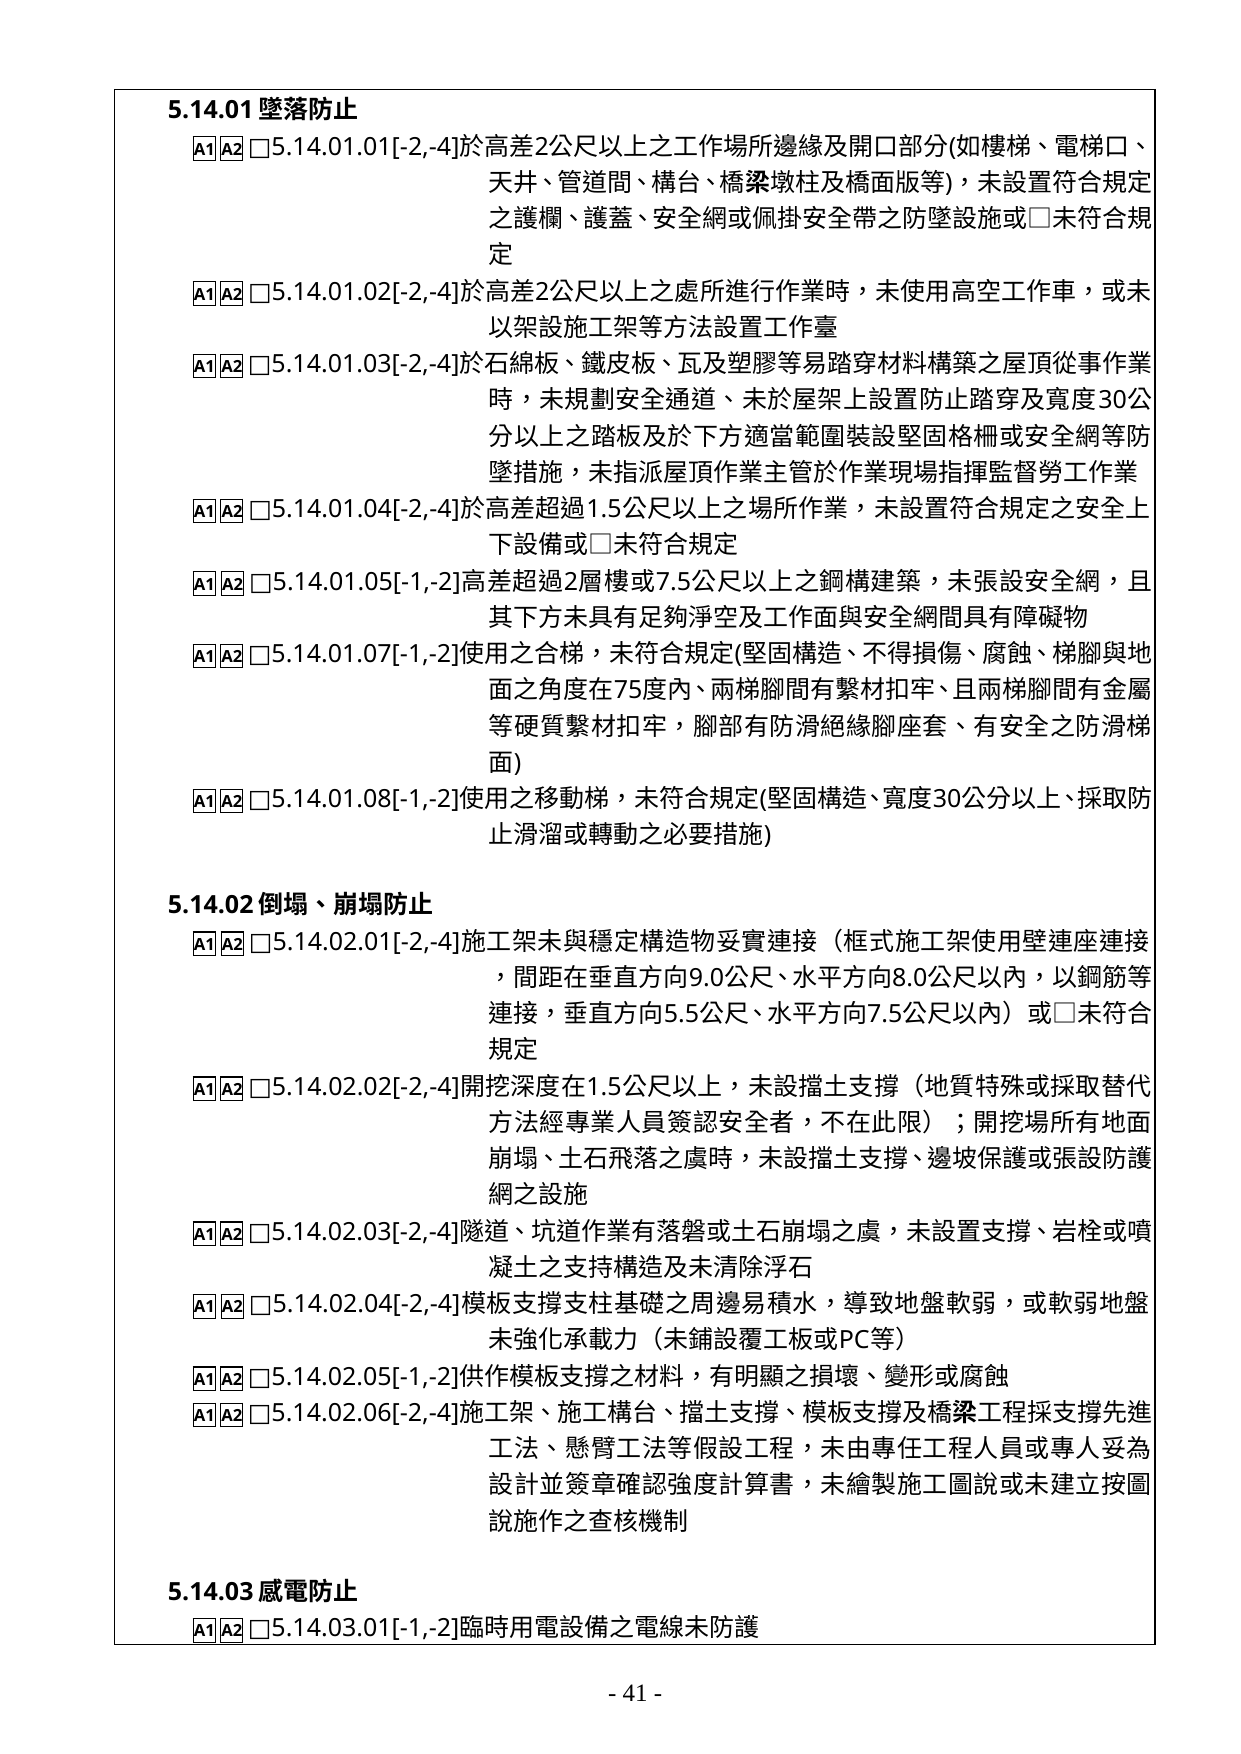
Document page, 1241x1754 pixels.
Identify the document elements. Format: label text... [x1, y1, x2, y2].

table_cell 5.14.01墜落防止 A1 A2 □5.14.01.01[-2,-4]於高差2公尺以上之工作場所邊緣及開口部分(如樓梯、電梯口、天井、管道間、構台、橋梁墩柱及橋面版等)，未設置符合規定之護欄、護蓋、安全網或佩掛安全帶之防墜設施或□未符合規定 A1 A2 □5.14.01.02[-2,-4]於高差2公尺以上之處所進行作業時，未使用高空工作車，或未以架設施工架等方法設置工作臺 A1 A2 □5.14.01.03[-2,-4]於石綿板、鐵皮板、瓦及塑膠等易踏穿材料構築之屋頂從事作業時，未規劃安全通道、未於屋架上設置防止踏穿及寬度30公分以上之踏板及於下方適當範圍裝設堅固格柵或安全網等防墜措施，未指派屋頂作業主管於作業現場指揮監督勞工作業 A1 A2 □5.14.01.04[-2,-4]於高差超過1.5公尺以上之場所作業，未設置符合規定之安全上下設備或□未符合規定 A1 A2 □5.14.01.05[-1,-2]高差超過2層樓或7.5公尺以上之鋼構建築，未張設安全網，且其下方未具有足夠淨空及工作面與安全網間具有障礙物 A1 A2 □5.14.01.07[-1,-2]使用之合梯，未符合規定(堅固構造、不得損傷、腐蝕、梯腳與地面之角度在75度內、兩梯腳間有繫材扣牢、且兩梯腳間有金屬等硬質繫材扣牢，腳部有防滑絕緣腳座套、有安全之防滑梯面) A1 A2 □5.14.01.08[-1,-2]使用之移動梯，未符合規定(堅固構造、寬度30公分以上、採取防止滑溜或轉動之必要措施) 5.14.02倒塌、崩塌防止 A1 A2 □5.14.02.01[-2,-4]施工架未與穩定構造物妥實連接（框式施工架使用壁連座連接，間距在垂直方向9.0公尺、水平方向8.0公尺以內，以鋼筋等連接，垂直方向5.5公尺、水平方向7.5公尺以內）或□未符合規定 A1 A2 □5.14.02.02[-2,-4]開挖深度在1.5公尺以上，未設擋土支撐（地質特殊或採取替代方法經專業人員簽認安全者，不在此限）；開挖場所有地面崩塌、土石飛落之虞時，未設擋土支撐、邊坡保護或張設防護網之設施 A1 A2 □5.14.02.03[-2,-4]隧道、坑道作業有落磐或土石崩塌之虞，未設置支撐、岩栓或噴凝土之支持構造及未清除浮石 A1 A2 □5.14.02.04[-2,-4]模板支撐支柱基礎之周邊易積水，導致地盤軟弱，或軟弱地盤未強化承載力（未鋪設覆工板或PC等） A1 A2 □5.14.02.05[-1,-2]供作模板支撐之材料，有明顯之損壞、變形或腐蝕 A1 A2 □5.14.02.06[-2,-4]施工架、施工構台、擋土支撐、模板支撐及橋梁工程採支撐先進工法、懸臂工法等假設工程，未由專任工程人員或專人妥為設計並簽章確認強度計算書，未繪製施工圖說或未建立按圖說施作之查核機制 5.14.03感電防止 A1 A2 □5.14.03.01[-1,-2]臨時用電設備之電線未防護 [115, 90, 1154, 1644]
